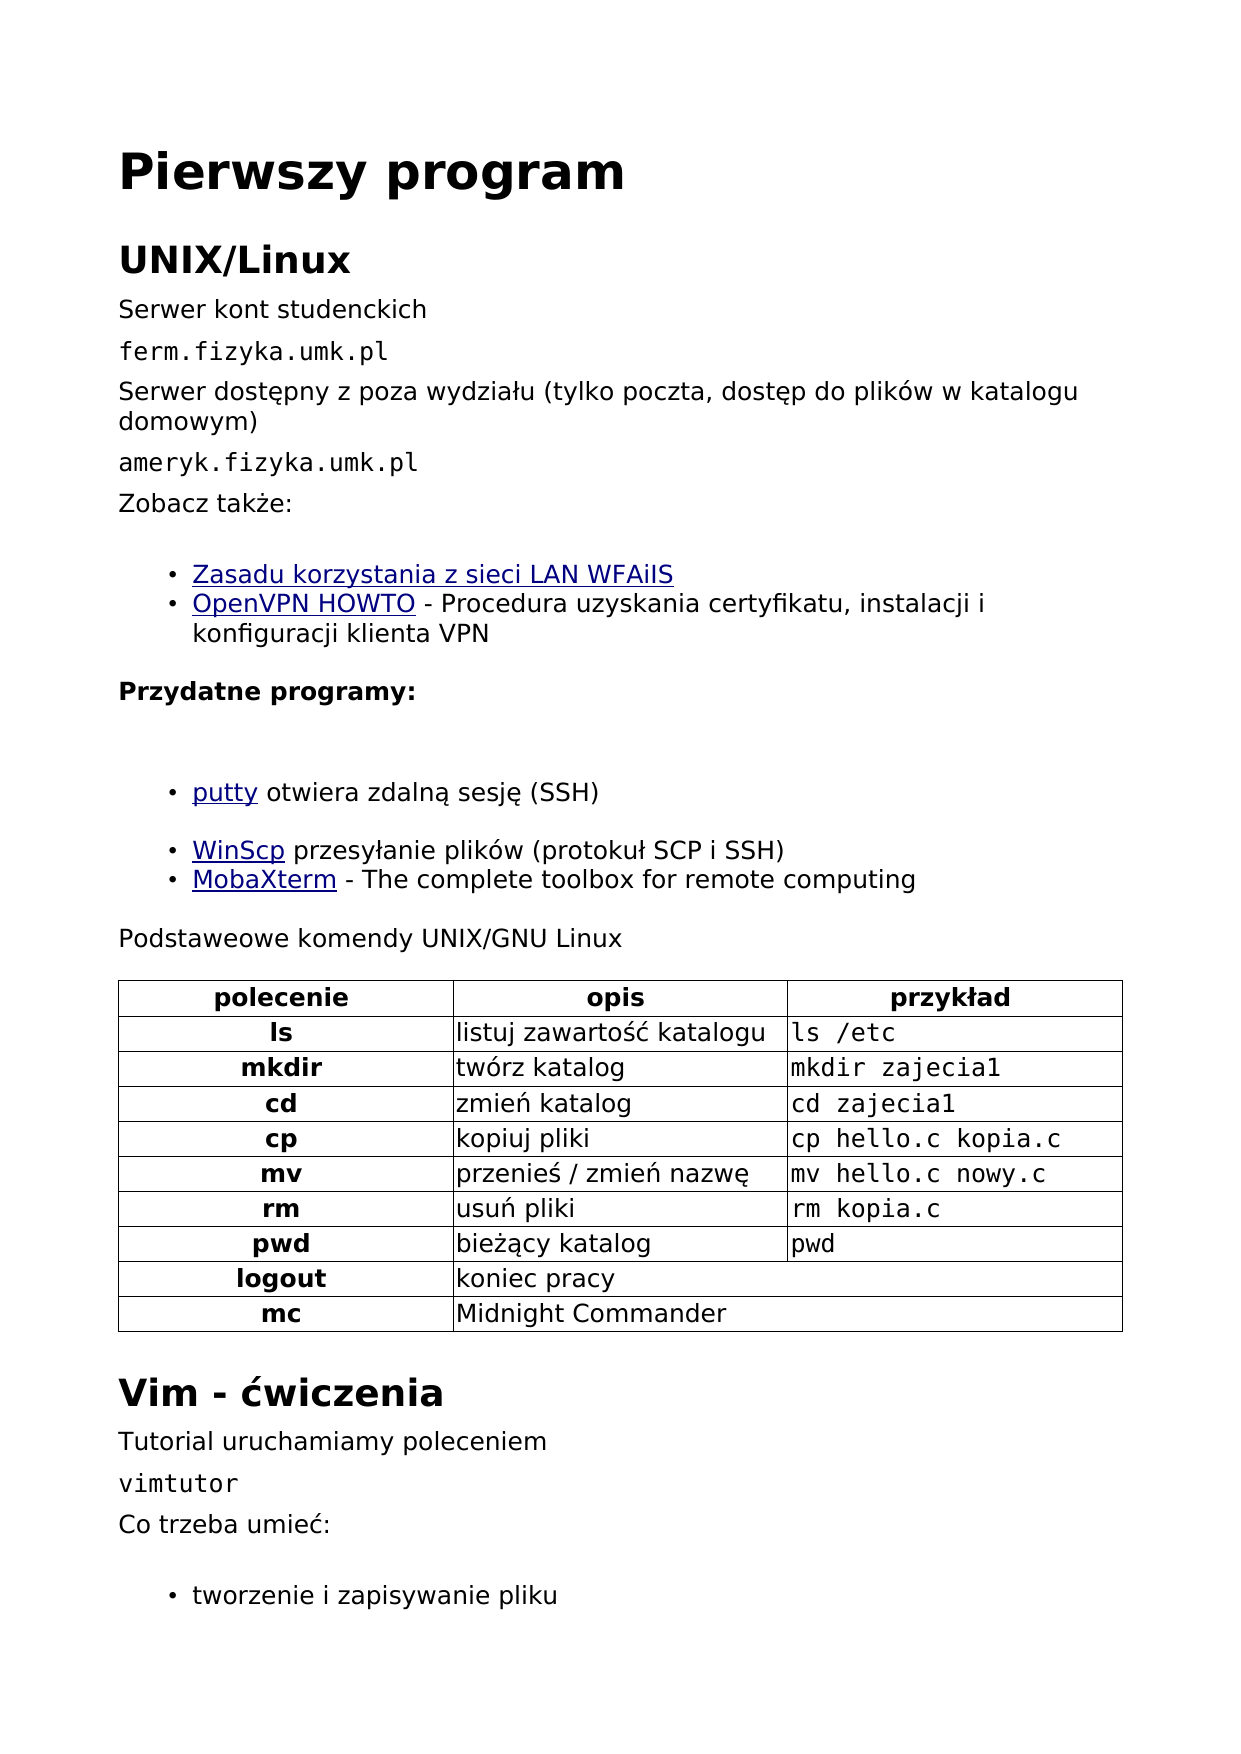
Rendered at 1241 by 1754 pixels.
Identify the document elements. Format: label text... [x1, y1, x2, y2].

table_cell cd zajecia1 [788, 1087, 1122, 1121]
table_cell listuj zawartość katalogu [454, 1017, 787, 1051]
table_cell zmień katalog [454, 1087, 787, 1121]
table_cell mkdir [119, 1052, 453, 1086]
table_cell mc [119, 1297, 453, 1331]
table_cell rm kopia.c [788, 1192, 1122, 1226]
text Podstaweowe komendy UNIX/GNU Linux [118, 924, 1122, 953]
table_cell cd [119, 1087, 453, 1121]
table_cell logout [119, 1262, 453, 1296]
text ferm.fizyka.umk.pl [118, 337, 1122, 366]
table_cell cp hello.c kopia.c [788, 1122, 1122, 1156]
list Zasadu korzystania z sieci LAN WFAiIS [177, 561, 1122, 590]
table_cell kopiuj pliki [454, 1122, 787, 1156]
list putty otwiera zdalną sesję (SSH) [177, 778, 1122, 836]
table_cell mv hello.c nowy.c [788, 1157, 1122, 1191]
text Serwer dostępny z poza wydziału (tylko poczta, dostęp do plików w katalogu domowym) [118, 378, 1122, 436]
table_cell usuń pliki [454, 1192, 787, 1226]
text Serwer kont studenckich [118, 295, 1122, 324]
table_cell bieżący katalog [454, 1227, 787, 1261]
subtitle UNIX/Linux [118, 239, 1122, 282]
table_cell pwd [119, 1227, 453, 1261]
text vimtutor [118, 1469, 1122, 1498]
table_cell rm [119, 1192, 453, 1226]
subtitle Pierwszy program [118, 143, 1122, 201]
table_cell ls /etc [788, 1017, 1122, 1051]
table_header przykład [788, 981, 1122, 1016]
text Zobacz także: [118, 489, 1122, 518]
table_cell ls [119, 1017, 453, 1051]
table_cell Midnight Commander [454, 1297, 1122, 1331]
table_header polecenie [119, 981, 453, 1016]
table_cell mkdir zajecia1 [788, 1052, 1122, 1086]
list MobaXterm - The complete toolbox for remote computing [177, 865, 1122, 894]
table_cell przenieś / zmień nazwę [454, 1157, 787, 1191]
table_cell koniec pracy [454, 1262, 1122, 1296]
table_cell cp [119, 1122, 453, 1156]
table_cell mv [119, 1157, 453, 1191]
list tworzenie i zapisywanie pliku [177, 1581, 1122, 1610]
table_cell pwd [788, 1227, 1122, 1261]
table_cell twórz katalog [454, 1052, 787, 1086]
subtitle Vim - ćwiczenia [118, 1371, 1122, 1415]
text Co trzeba umieć: [118, 1510, 1122, 1539]
list OpenVPN HOWTO - Procedura uzyskania certyfikatu, instalacji i konfiguracji klienta VPN [177, 590, 1122, 648]
list WinScp przesyłanie plików (protokuł SCP i SSH) [177, 836, 1122, 865]
table_header opis [454, 981, 787, 1016]
text Przydatne programy: [118, 677, 1122, 736]
text ameryk.fizyka.umk.pl [118, 448, 1122, 478]
text Tutorial uruchamiamy poleceniem [118, 1427, 1122, 1457]
